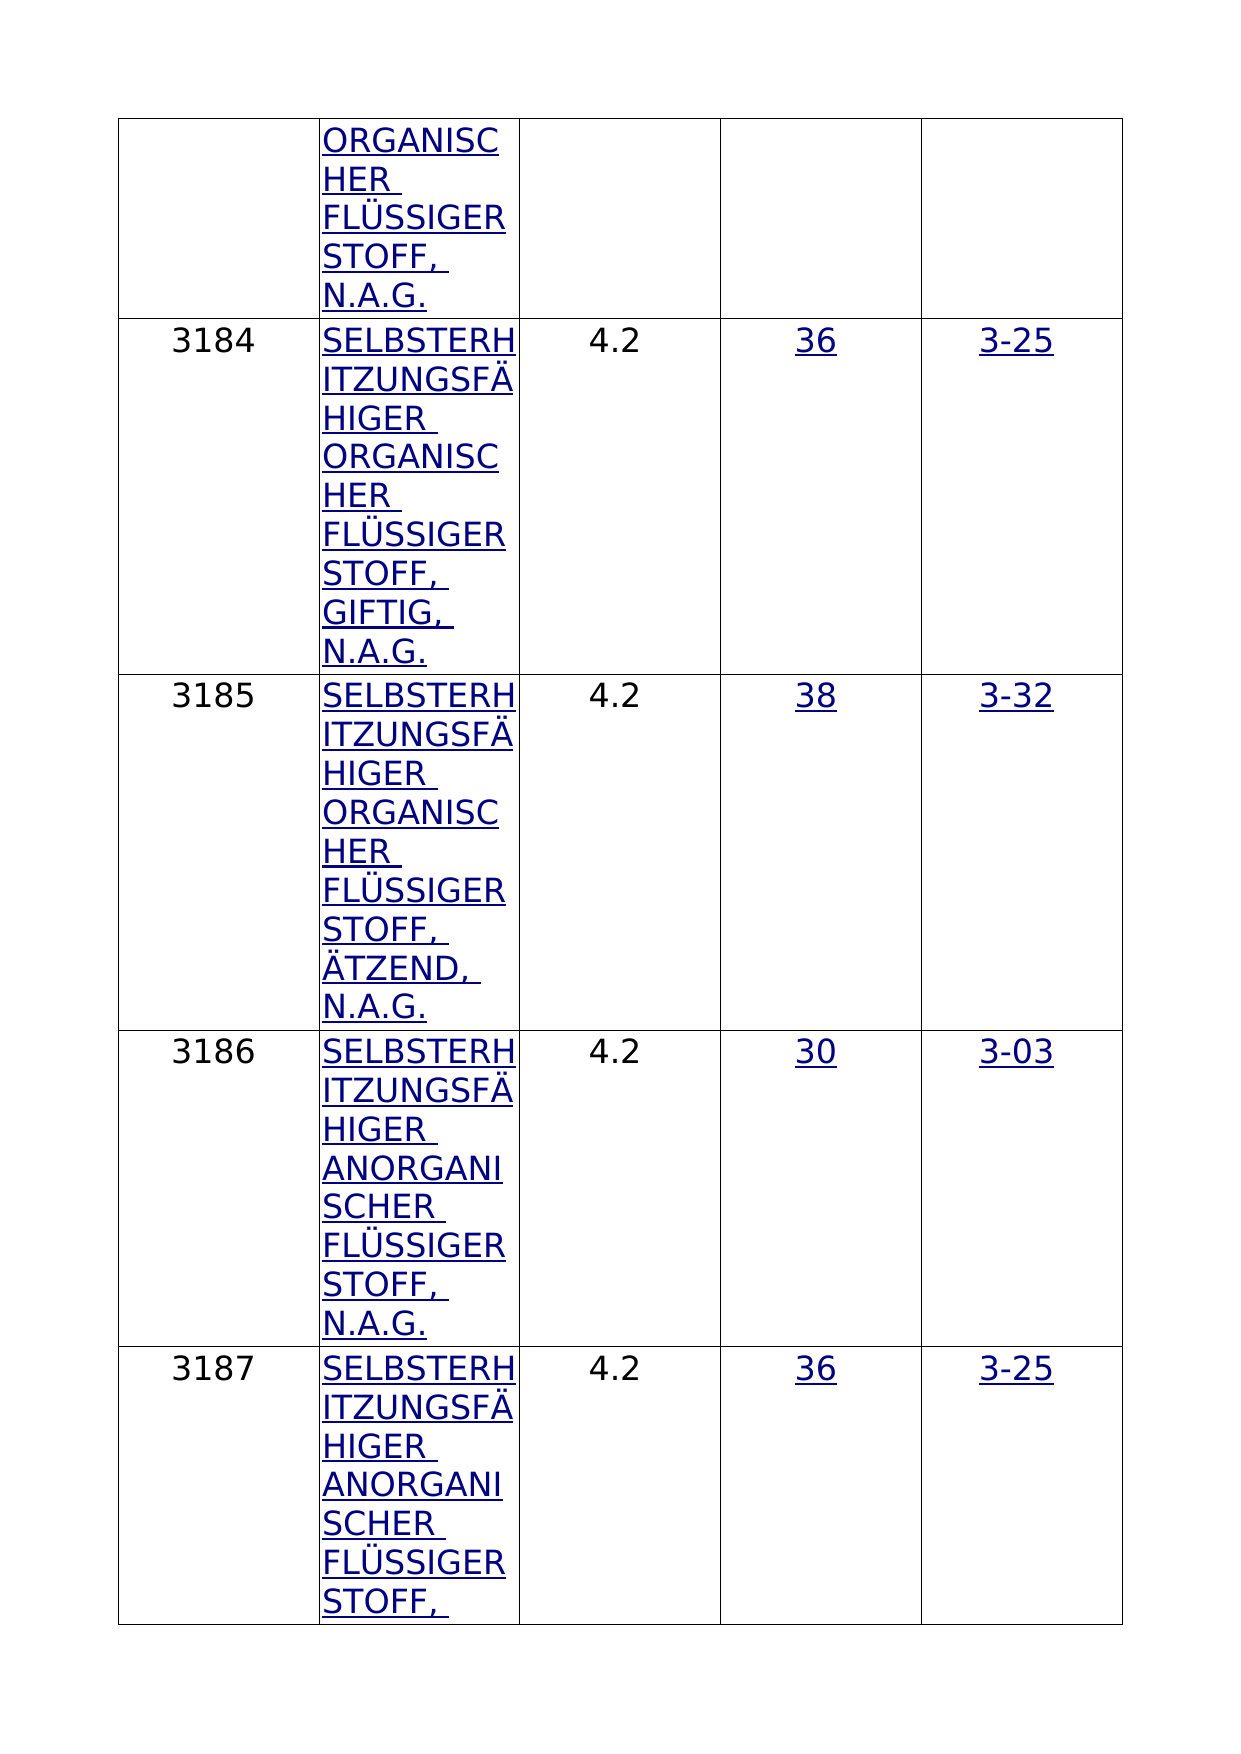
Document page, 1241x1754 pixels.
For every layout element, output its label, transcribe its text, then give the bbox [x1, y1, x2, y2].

table_cell 4.2 [520, 675, 720, 1029]
table_cell [520, 119, 720, 318]
table_cell 3-25 [922, 1347, 1122, 1624]
table_cell [721, 119, 921, 318]
table_cell 3185 [119, 675, 319, 1029]
table_cell 4.2 [520, 319, 720, 674]
table_cell [922, 119, 1122, 318]
table_cell 3184 [119, 319, 319, 674]
table_cell 3186 [119, 1031, 319, 1346]
table_cell 3187 [119, 1347, 319, 1624]
table_cell 30 [721, 1031, 921, 1346]
table_cell 4.2 [520, 1031, 720, 1346]
table_cell 38 [721, 675, 921, 1029]
table_cell SELBSTERHITZUNGSFÄHIGER ORGANISCHER FLÜSSIGER STOFF, ÄTZEND, N.A.G. [320, 675, 519, 1029]
table_cell 3-03 [922, 1031, 1122, 1346]
table_cell SELBSTERHITZUNGSFÄHIGER ANORGANISCHER FLÜSSIGER STOFF, [320, 1347, 519, 1624]
table_cell 36 [721, 319, 921, 674]
table_cell 4.2 [520, 1347, 720, 1624]
table_cell 3-32 [922, 675, 1122, 1029]
table_cell ORGANISCHER FLÜSSIGER STOFF, N.A.G. [320, 119, 519, 318]
table_cell 3-25 [922, 319, 1122, 674]
table_cell [119, 119, 319, 318]
table_cell 36 [721, 1347, 921, 1624]
table_cell SELBSTERHITZUNGSFÄHIGER ANORGANISCHER FLÜSSIGER STOFF, N.A.G. [320, 1031, 519, 1346]
table_cell SELBSTERHITZUNGSFÄHIGER ORGANISCHER FLÜSSIGER STOFF, GIFTIG, N.A.G. [320, 319, 519, 674]
